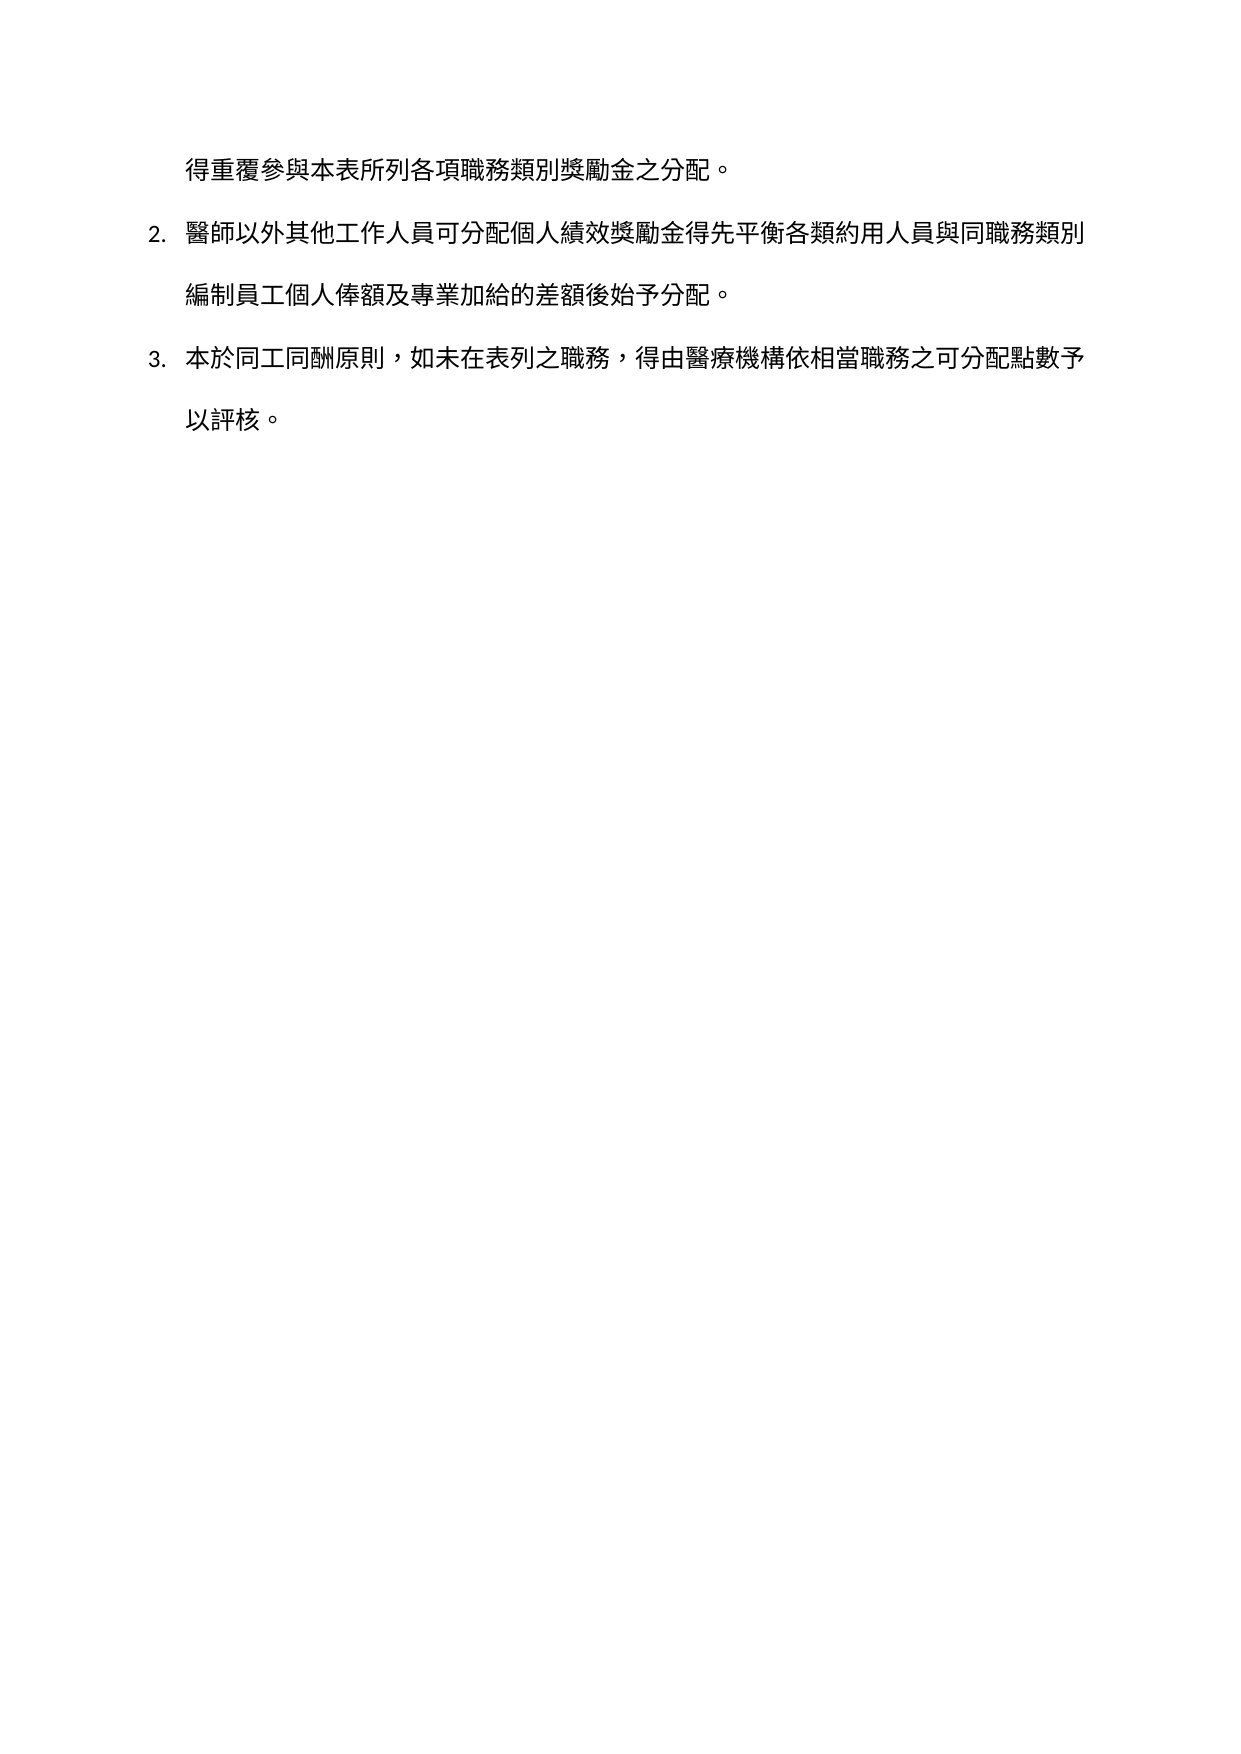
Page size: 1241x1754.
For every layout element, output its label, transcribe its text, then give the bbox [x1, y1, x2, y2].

list 本於同工同酬原則，如未在表列之職務，得由醫療機構依相當職務之可分配點數予以評核。 [148, 314, 1092, 439]
list 醫師以外其他工作人員可分配個人績效獎勵金得先平衡各類約用人員與同職務類別編制員工個人俸額及專業加給的差額後始予分配。 [148, 189, 1092, 314]
list 得重覆參與本表所列各項職務類別獎勵金之分配。 [148, 127, 1092, 189]
